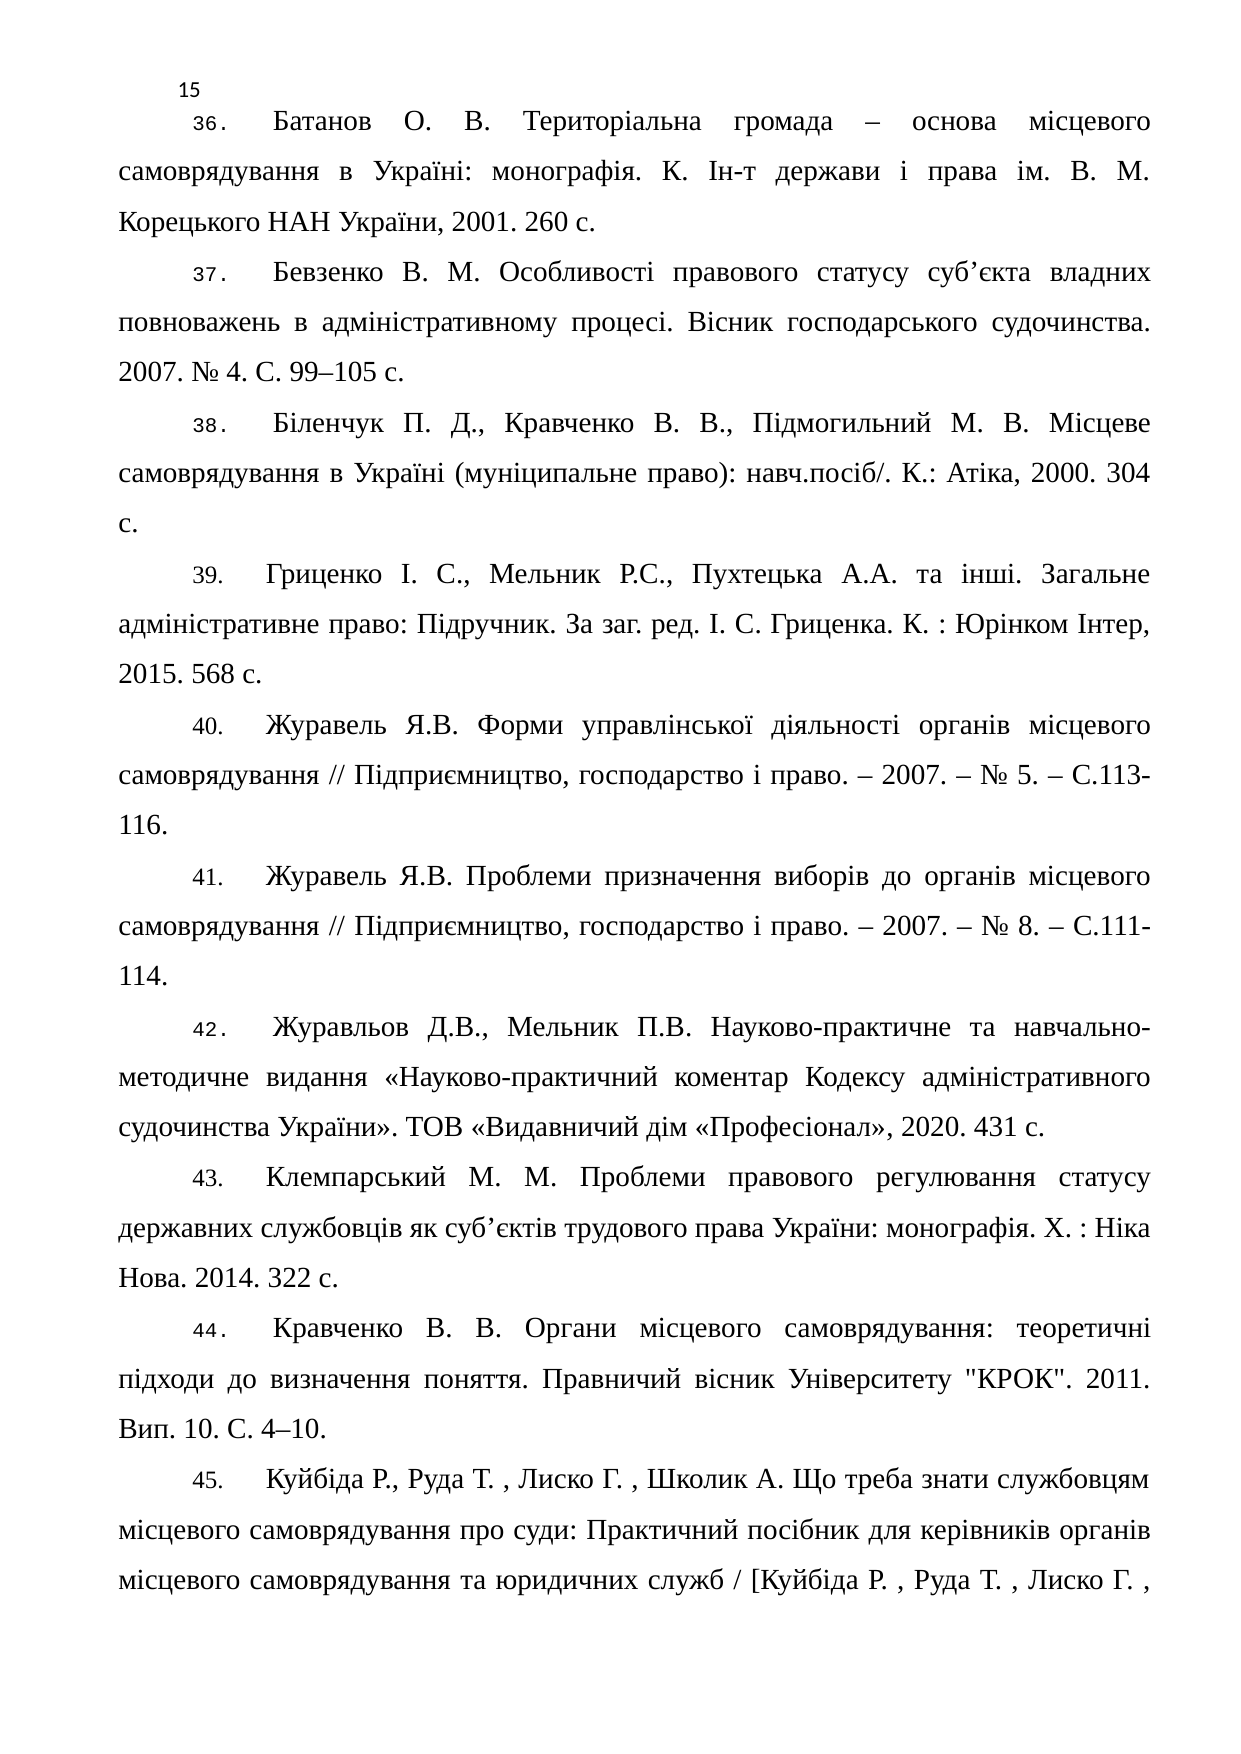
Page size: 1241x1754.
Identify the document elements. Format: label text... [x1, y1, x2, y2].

list Журавель Я.В. Форми управлінської діяльності органів місцевого самоврядування // Підприємництво, господарство і право. – 2007. – № 5. – С.113-116. [118, 707, 1152, 841]
list Батанов О. В. Територіальна громада – основа місцевого самоврядування в Україні: монографія. К. Ін-т держави і права ім. В. М. Корецького НАН України, 2001. 260 с. [118, 103, 1152, 237]
list Куйбіда Р., Руда Т. , Лиско Г. , Школик А. Що треба знати службовцям місцевого самоврядування про суди: Практичний посібник для керівників органів місцевого самоврядування та юридичних служб / [Куйбіда Р. , Руда Т. , Лиско Г. , [118, 1461, 1152, 1596]
list Гриценко І. С., Мельник Р.С., Пухтецька А.А. та інші. Загальне адміністративне право: Підручник. За заг. ред. І. С. Гриценка. К. : Юрінком Інтер, 2015. 568 с. [118, 556, 1152, 690]
list Журавель Я.В. Проблеми призначення виборів до органів місцевого самоврядування // Підприємництво, господарство і право. – 2007. – № 8. – С.111-114. [118, 858, 1152, 992]
list Кравченко В. В. Органи місцевого самоврядування: теоретичні підходи до визначення поняття. Правничий вісник Університету "КРОК". 2011. Вип. 10. С. 4–10. [118, 1311, 1152, 1445]
list Клемпарський М. М. Проблеми правового регулювання статусу державних службовців як суб’єктів трудового права України: монографія. Х. : Ніка Нова. 2014. 322 с. [118, 1159, 1152, 1294]
list Біленчук П. Д., Кравченко В. В., Підмогильний М. В. Місцеве самоврядування в Україні (муніципальне право): навч.посіб/. К.: Атіка, 2000. 304 с. [118, 405, 1152, 539]
list Бевзенко В. М. Особливості правового статусу суб’єкта владних повноважень в адміністративному процесі. Вісник господарського судочинства. 2007. № 4. С. 99–105 с. [118, 254, 1152, 388]
list Журавльов Д.В., Мельник П.В. Науково-практичне та навчально-методичне видання «Науково-практичний коментар Кодексу адміністративного судочинства України». ТОВ «Видавничий дім «Професіонал», 2020. 431 с. [118, 1009, 1152, 1143]
